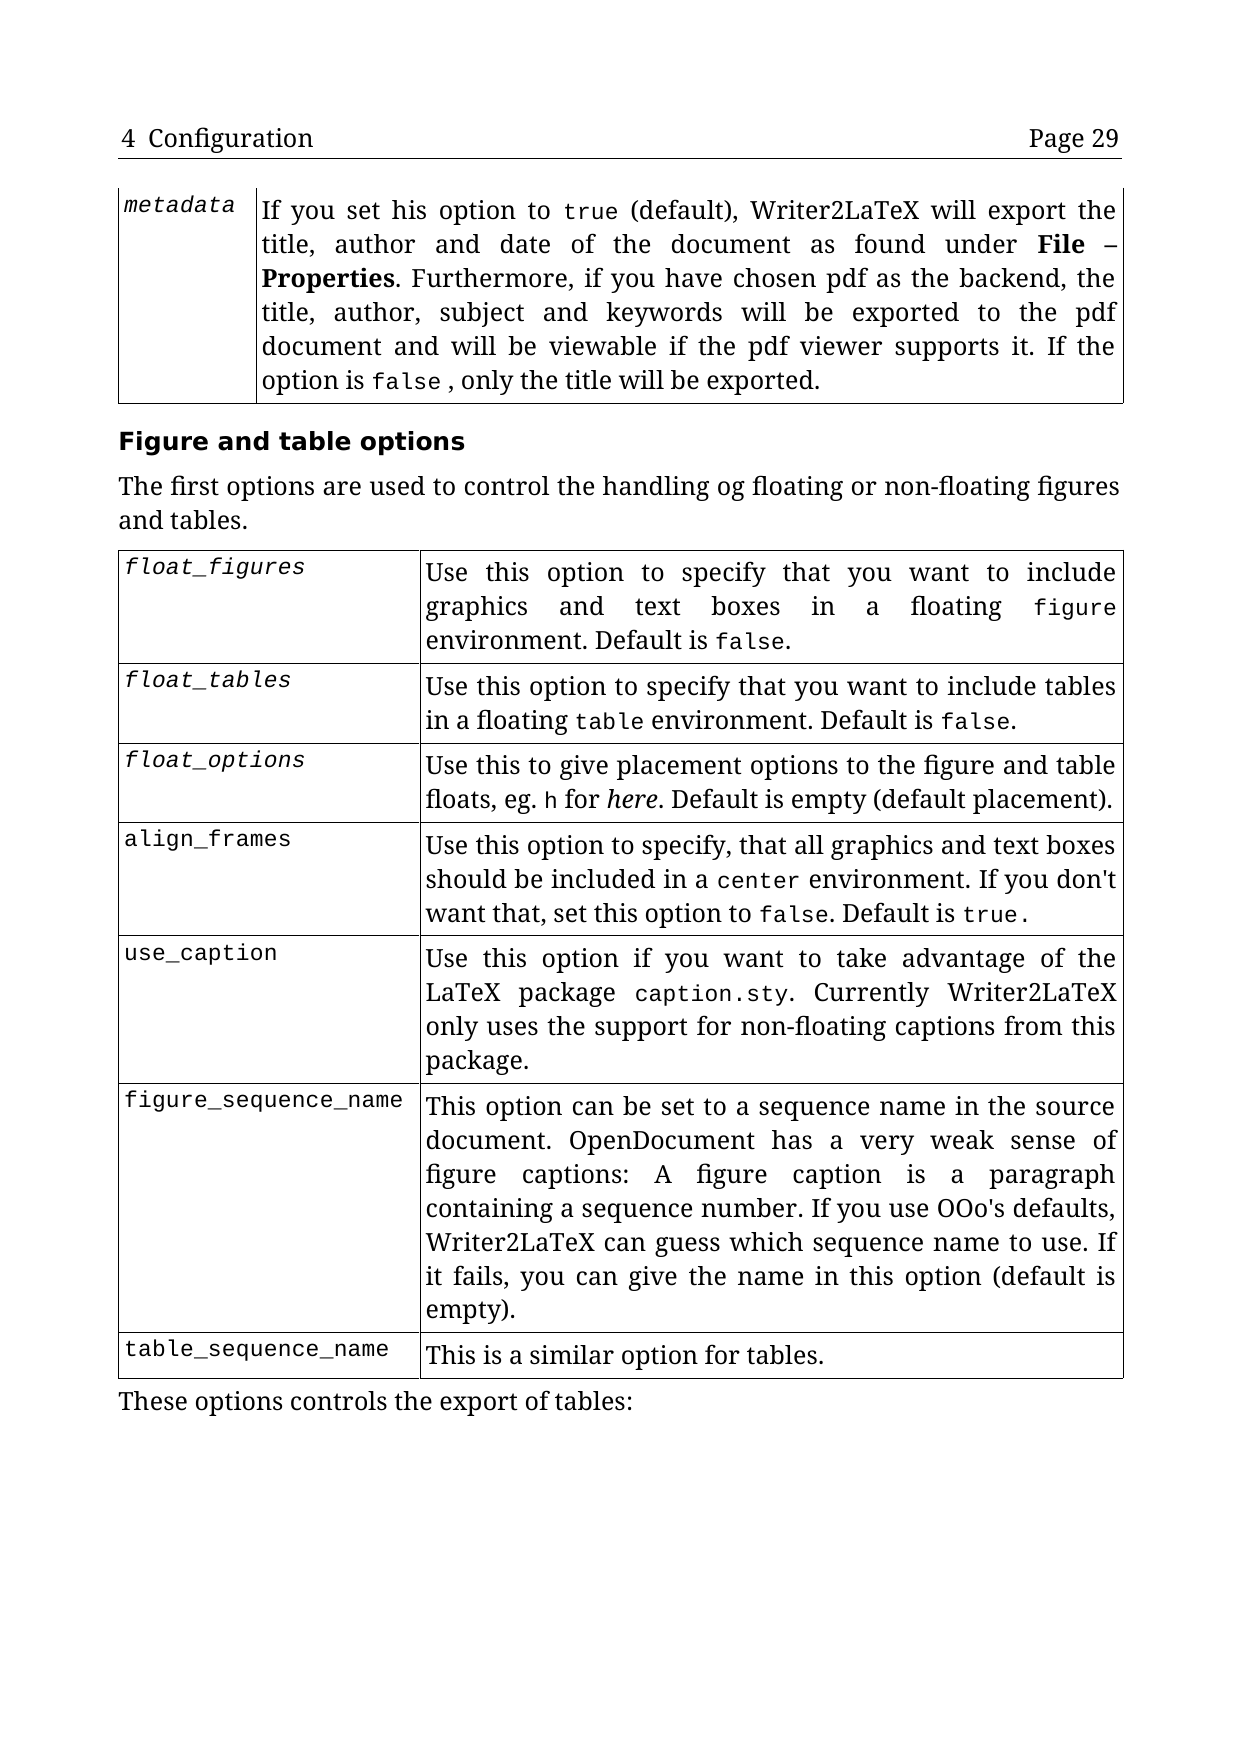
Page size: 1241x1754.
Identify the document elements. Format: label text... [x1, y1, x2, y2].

table_cell Use this to give placement options to the figure and table floats, eg. h for here. Default is empty (default placement). [421, 744, 1123, 822]
table_cell If you set his option to true (default), Writer2LaTeX will export the title, author and date of the document as found under File – Properties. Furthermore, if you have chosen pdf as the backend, the title, author, subject and keywords will be exported to the pdf document and will be viewable if the pdf viewer supports it. If the option is false , only the title will be exported. [257, 188, 1123, 403]
table_cell table_sequence_name [119, 1333, 419, 1378]
table_cell Use this option to specify that you want to include tables in a floating table environment. Default is false. [421, 664, 1123, 743]
subtitle Figure and table options [118, 428, 1122, 457]
table_cell This is a similar option for tables. [421, 1333, 1123, 1378]
table_cell float_tables [119, 664, 419, 743]
table_cell figure_sequence_name [119, 1084, 419, 1332]
table_header Use this option to specify that you want to include graphics and text boxes in a floating figure environment. Default is false. [421, 551, 1123, 663]
table_cell align_frames [119, 823, 419, 935]
table_cell Use this option if you want to take advantage of the LaTeX package caption.sty. Currently Writer2LaTeX only uses the support for non-floating captions from this package. [421, 936, 1123, 1083]
table_cell float_options [119, 744, 419, 822]
text The first options are used to control the handling og floating or non-floating figures and tables. [118, 469, 1122, 537]
table_header float_figures [119, 551, 419, 663]
text These options controls the export of tables: [118, 1384, 1122, 1418]
table_cell use_caption [119, 936, 419, 1083]
table_cell metadata [119, 188, 256, 403]
table_cell Use this option to specify, that all graphics and text boxes should be included in a center environment. If you don't want that, set this option to false. Default is true. [421, 823, 1123, 935]
table_cell This option can be set to a sequence name in the source document. OpenDocument has a very weak sense of figure captions: A figure caption is a paragraph containing a sequence number. If you use OOo's defaults, Writer2LaTeX can guess which sequence name to use. If it fails, you can give the name in this option (default is empty). [421, 1084, 1123, 1332]
